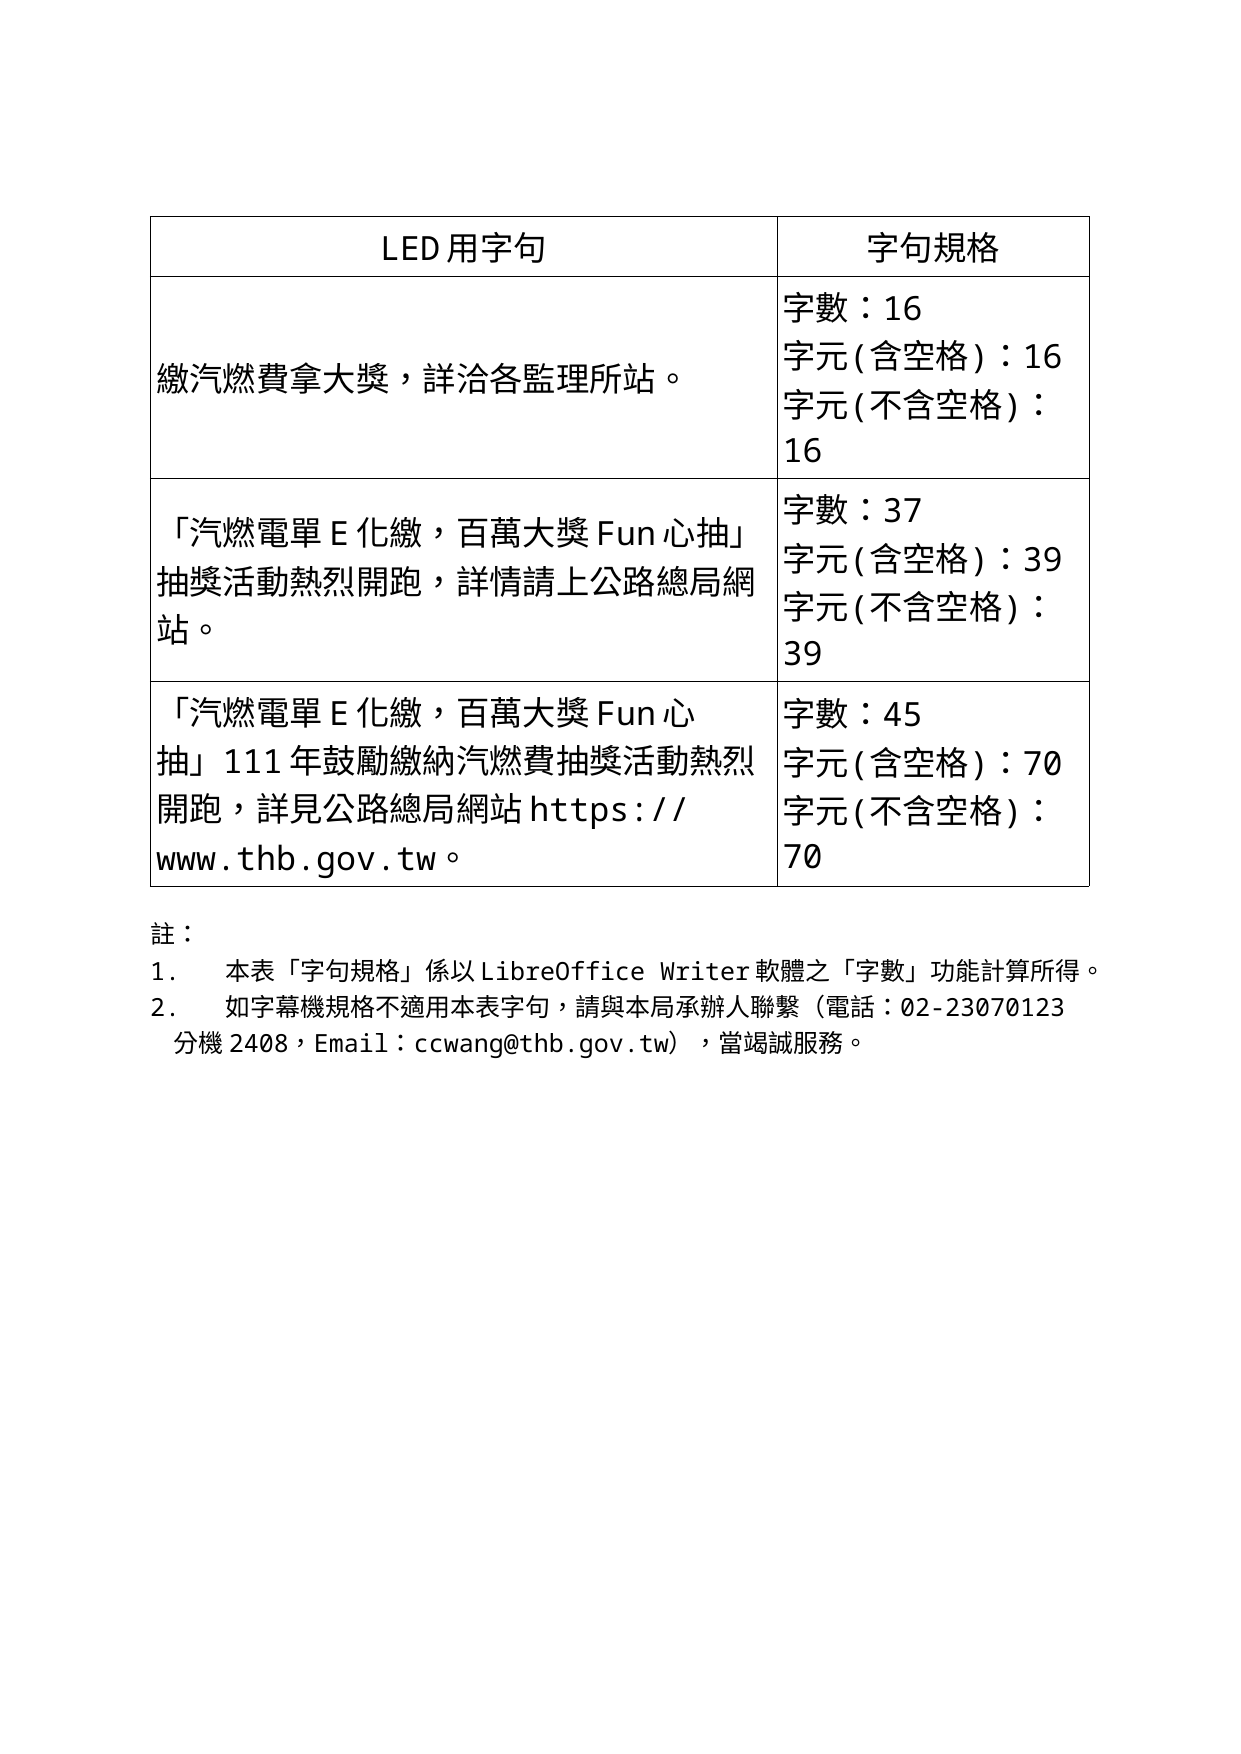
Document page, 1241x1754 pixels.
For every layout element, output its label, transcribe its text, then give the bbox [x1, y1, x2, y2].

text 註： [150, 915, 1090, 951]
list 本表「字句規格」係以LibreOffice Writer軟體之「字數」功能計算所得。 [150, 951, 1090, 987]
table_cell 字數：16 字元(含空格)：16 字元(不含空格)：16 [778, 277, 1089, 478]
table_cell 繳汽燃費拿大獎，詳洽各監理所站。 [151, 277, 777, 478]
table_cell 「汽燃電單E化繳，百萬大獎Fun心抽」111年鼓勵繳納汽燃費抽獎活動熱烈開跑，詳見公路總局網站https://www.thb.gov.tw。 [151, 682, 777, 886]
table_header LED用字句 [151, 217, 777, 276]
table_cell 「汽燃電單E化繳，百萬大獎Fun心抽」抽獎活動熱烈開跑，詳情請上公路總局網站。 [151, 479, 777, 681]
list 如字幕機規格不適用本表字句，請與本局承辦人聯繫（電話：02-23070123分機2408，Email：ccwang@thb.gov.tw），當竭誠服務。 [150, 987, 1090, 1060]
table_cell 字數：45 字元(含空格)：70 字元(不含空格)：70 [778, 682, 1089, 886]
table_header 字句規格 [778, 217, 1089, 276]
table_cell 字數：37 字元(含空格)：39 字元(不含空格)：39 [778, 479, 1089, 681]
